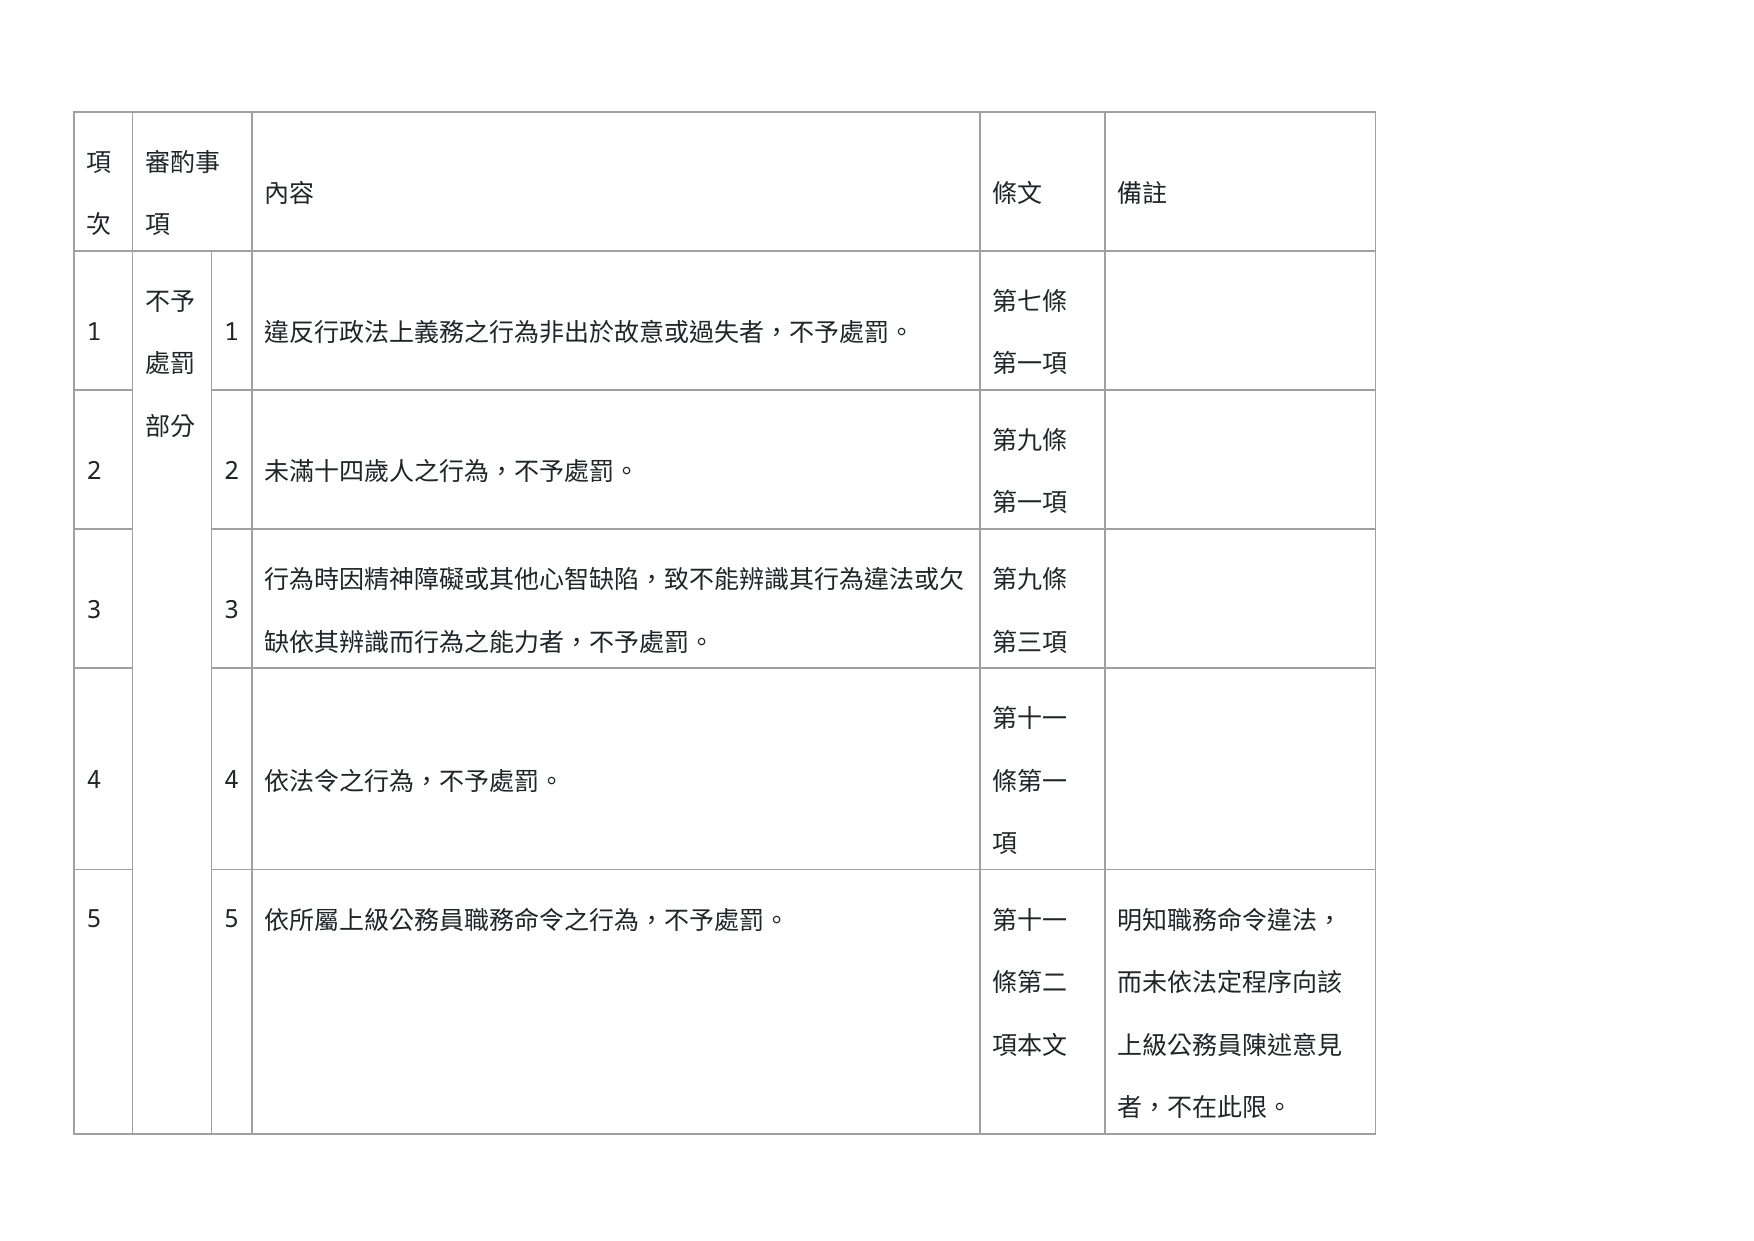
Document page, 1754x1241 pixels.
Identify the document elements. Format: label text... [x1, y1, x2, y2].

table_cell 5 [212, 870, 251, 1133]
table_cell 第九條第一項 [981, 391, 1104, 528]
table_cell 5 [75, 870, 132, 1133]
table_cell 2 [212, 391, 251, 528]
table_cell 明知職務命令違法，而未依法定程序向該上級公務員陳述意見者，不在此限。 [1106, 870, 1375, 1133]
table_header 審酌事項 [133, 113, 251, 250]
table_header 項次 [75, 113, 132, 250]
table_cell [1106, 530, 1375, 667]
table_cell 第九條第三項 [981, 530, 1104, 667]
table_cell 依法令之行為，不予處罰。 [253, 669, 979, 869]
table_cell 1 [75, 252, 132, 389]
table_cell [1106, 669, 1375, 869]
table_header 內容 [253, 113, 979, 250]
table_header 備註 [1106, 113, 1375, 250]
table_cell 第十一條第二項本文 [981, 870, 1104, 1133]
table_cell 未滿十四歲人之行為，不予處罰。 [253, 391, 979, 528]
table_cell 依所屬上級公務員職務命令之行為，不予處罰。 [253, 870, 979, 1133]
table_cell 第十一條第一項 [981, 669, 1104, 869]
table_cell 違反行政法上義務之行為非出於故意或過失者，不予處罰。 [253, 252, 979, 389]
table_cell 2 [75, 391, 132, 528]
table_cell [1106, 391, 1375, 528]
table_cell 3 [212, 530, 251, 667]
table_cell 4 [75, 669, 132, 869]
table_cell 行為時因精神障礙或其他心智缺陷，致不能辨識其行為違法或欠缺依其辨識而行為之能力者，不予處罰。 [253, 530, 979, 667]
table_cell 4 [212, 669, 251, 869]
table_cell [1106, 252, 1375, 389]
table_cell 3 [75, 530, 132, 667]
table_header 條文 [981, 113, 1104, 250]
table_cell 1 [212, 252, 251, 389]
table_cell 不予處罰部分 [133, 252, 211, 1133]
table_cell 第七條第一項 [981, 252, 1104, 389]
